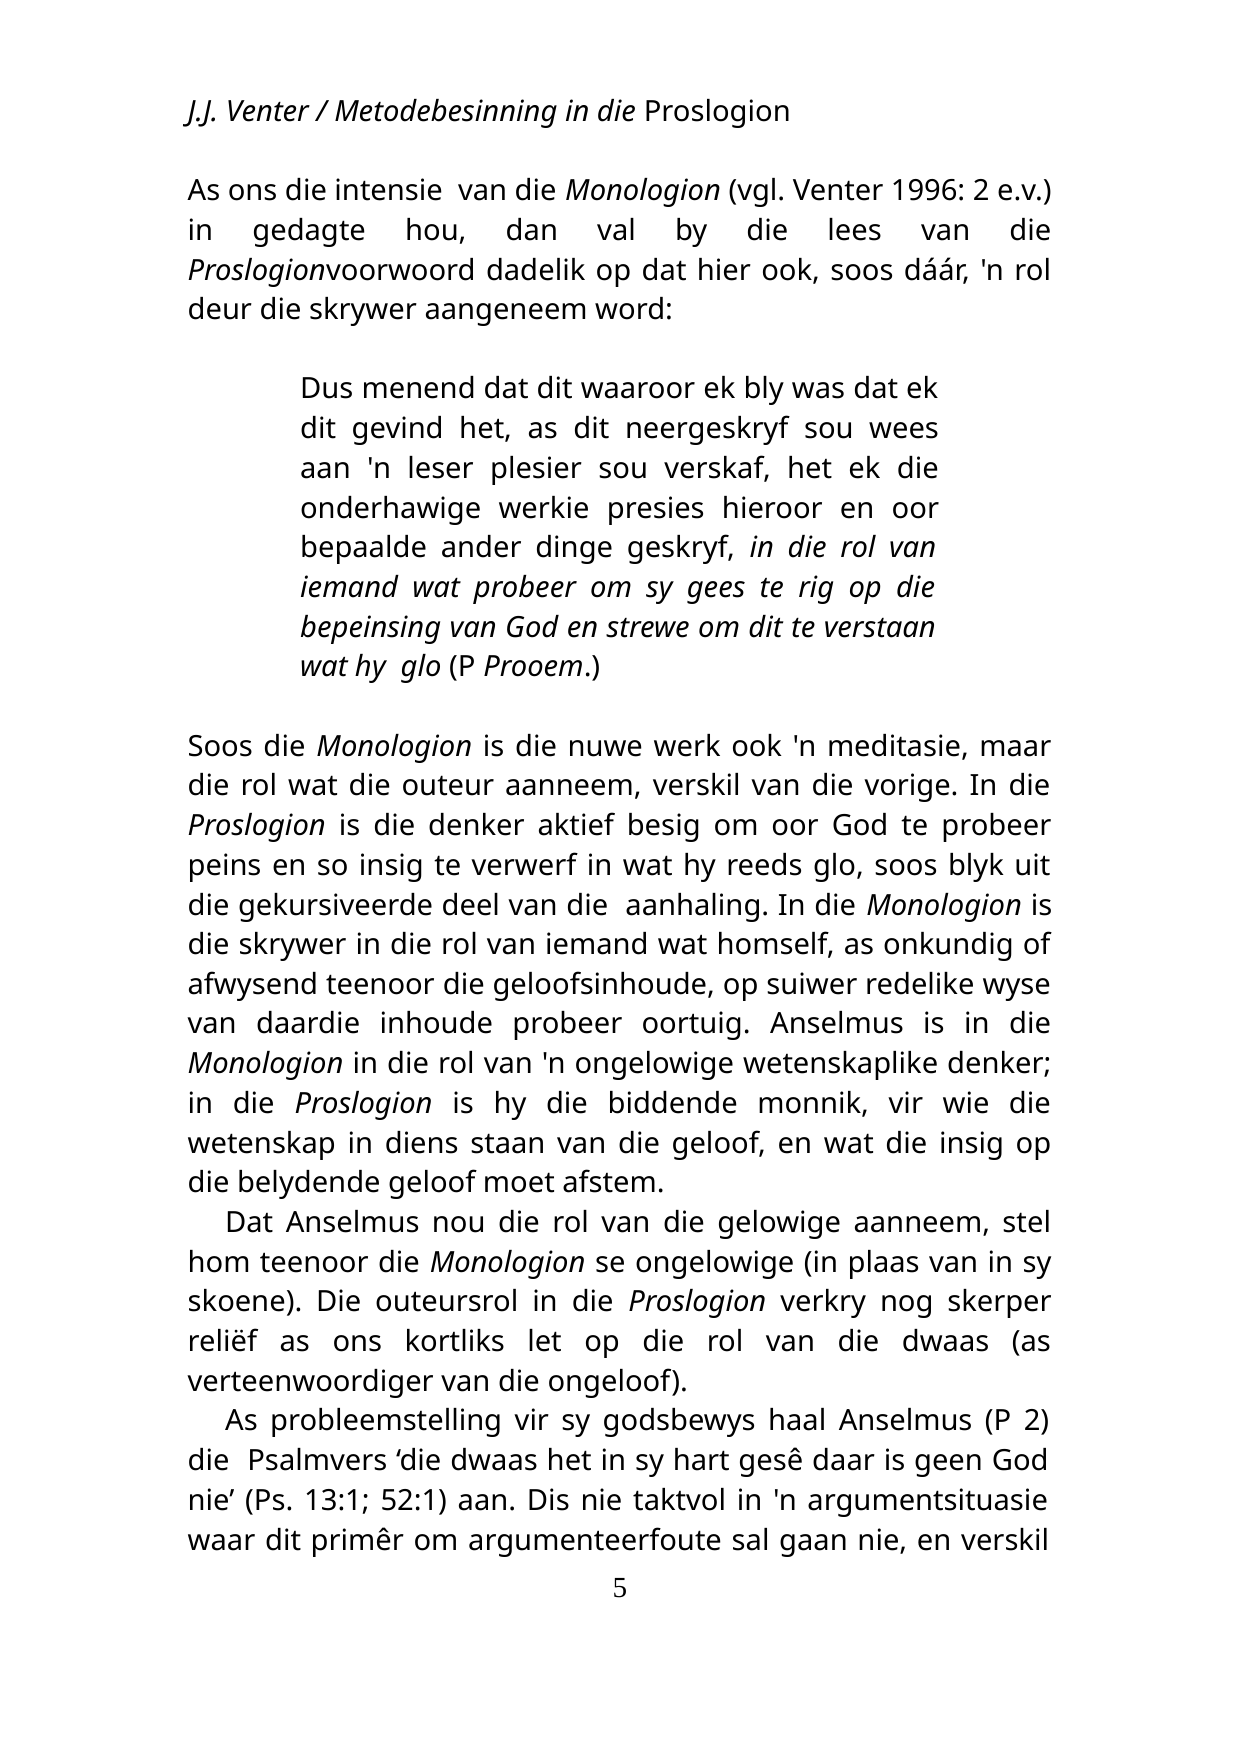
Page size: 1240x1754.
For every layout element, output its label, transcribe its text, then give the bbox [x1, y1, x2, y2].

text Dat Anselmus nou die rol van die gelowige aanneem, stel hom teenoor die Monologion se ongelowige (in plaas van in sy skoene). Die outeursrol in die Proslogion verkry nog skerper reliëf as ons kortliks let op die rol van die dwaas (as verteenwoordiger van die ongeloof). [187, 1201, 1052, 1400]
text As probleemstelling vir sy godsbewys haal Anselmus (P 2) die Psalmvers ‘die dwaas het in sy hart gesê daar is geen God nie’ (Ps. 13:1; 52:1) aan. Dis nie taktvol in 'n argumentsituasie waar dit primêr om argumenteerfoute sal gaan nie, en verskil [187, 1400, 1050, 1558]
text Soos die Monologion is die nuwe werk ook 'n meditasie, maar die rol wat die outeur aanneem, verskil van die vorige. In die Proslogion is die denker aktief besig om oor God te probeer peins en so insig te verwerf in wat hy reeds glo, soos blyk uit die gekursiveerde deel van die aanhaling. In die Monologion is die skrywer in die rol van iemand wat homself, as onkundig of afwysend teenoor die geloofsinhoude, op suiwer redelike wyse van daardie inhoude probeer oortuig. Anselmus is in die Monologion in die rol van 'n ongelowige wetenskaplike denker; in die Proslogion is hy die biddende monnik, vir wie die wetenskap in diens staan van die geloof, en wat die insig op die belydende geloof moet afstem. [187, 725, 1052, 1201]
text As ons die intensie van die Monologion (vgl. Venter 1996: 2 e.v.) in gedagte hou, dan val by die lees van die Proslogionvoorwoord dadelik op dat hier ook, soos dáár, 'n rol deur die skrywer aangeneem word: [187, 169, 1052, 328]
text Dus menend dat dit waaroor ek bly was dat ek dit gevind het, as dit neergeskryf sou wees aan 'n leser plesier sou verskaf, het ek die onderhawige werkie presies hieroor en oor bepaalde ander dinge geskryf, in die rol van iemand wat probeer om sy gees te rig op die bepeinsing van God en strewe om dit te verstaan wat hy glo (P Prooem.) [300, 368, 939, 685]
